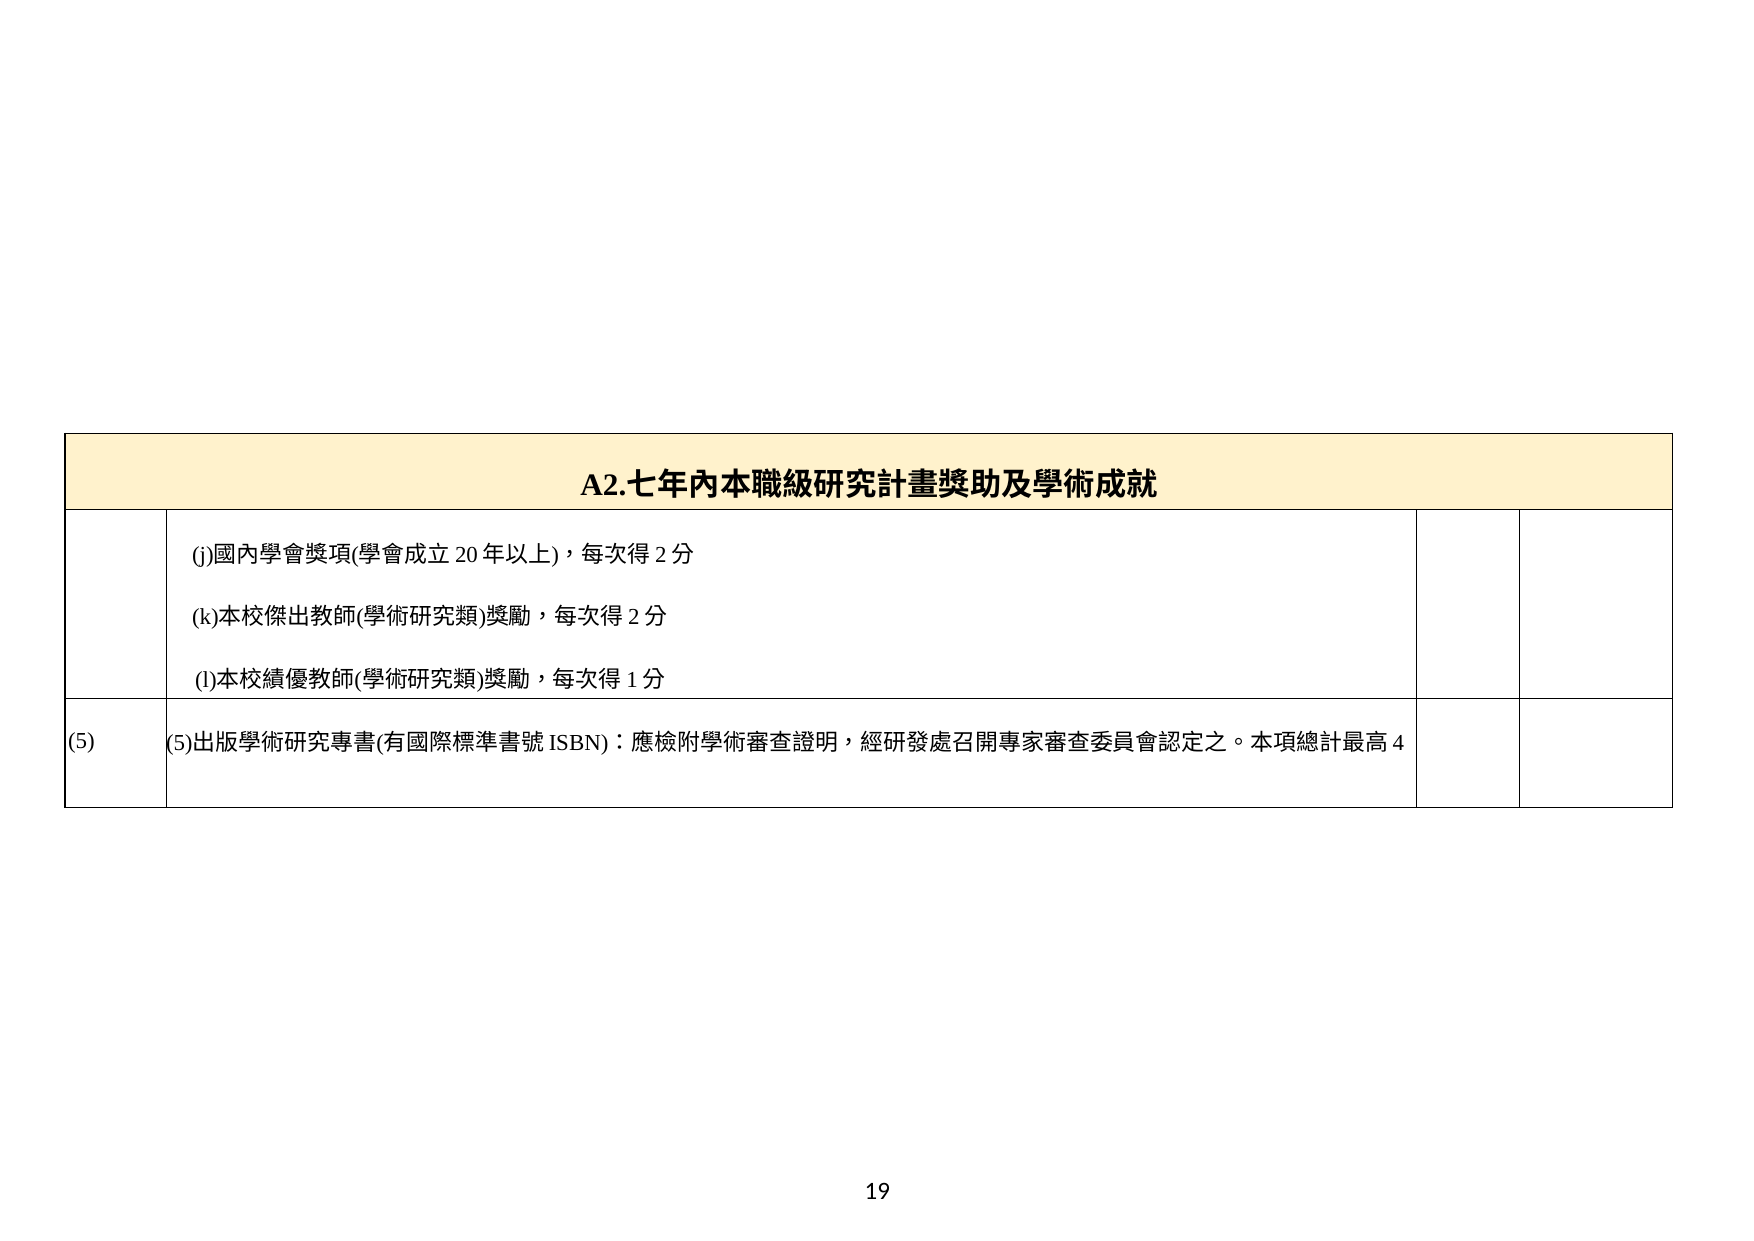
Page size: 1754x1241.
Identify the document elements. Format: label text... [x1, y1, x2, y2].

table_cell [1417, 510, 1519, 698]
table_cell (5)出版學術研究專書(有國際標準書號ISBN)：應檢附學術審查證明，經研發處召開專家審查委員會認定之。本項總計最高4 [167, 699, 1416, 807]
table_cell [1417, 699, 1519, 807]
table_cell [66, 510, 166, 698]
table_header A2.七年內本職級研究計畫獎助及學術成就 [66, 434, 1672, 509]
table_cell [1520, 510, 1672, 698]
table_cell (j)國內學會獎項(學會成立20年以上)，每次得2分 (k)本校傑出教師(學術研究類)獎勵，每次得2分 (l)本校績優教師(學術研究類)獎勵，每次得1分 [167, 510, 1416, 698]
table_cell [1520, 699, 1672, 807]
table_cell (5) [66, 699, 166, 807]
